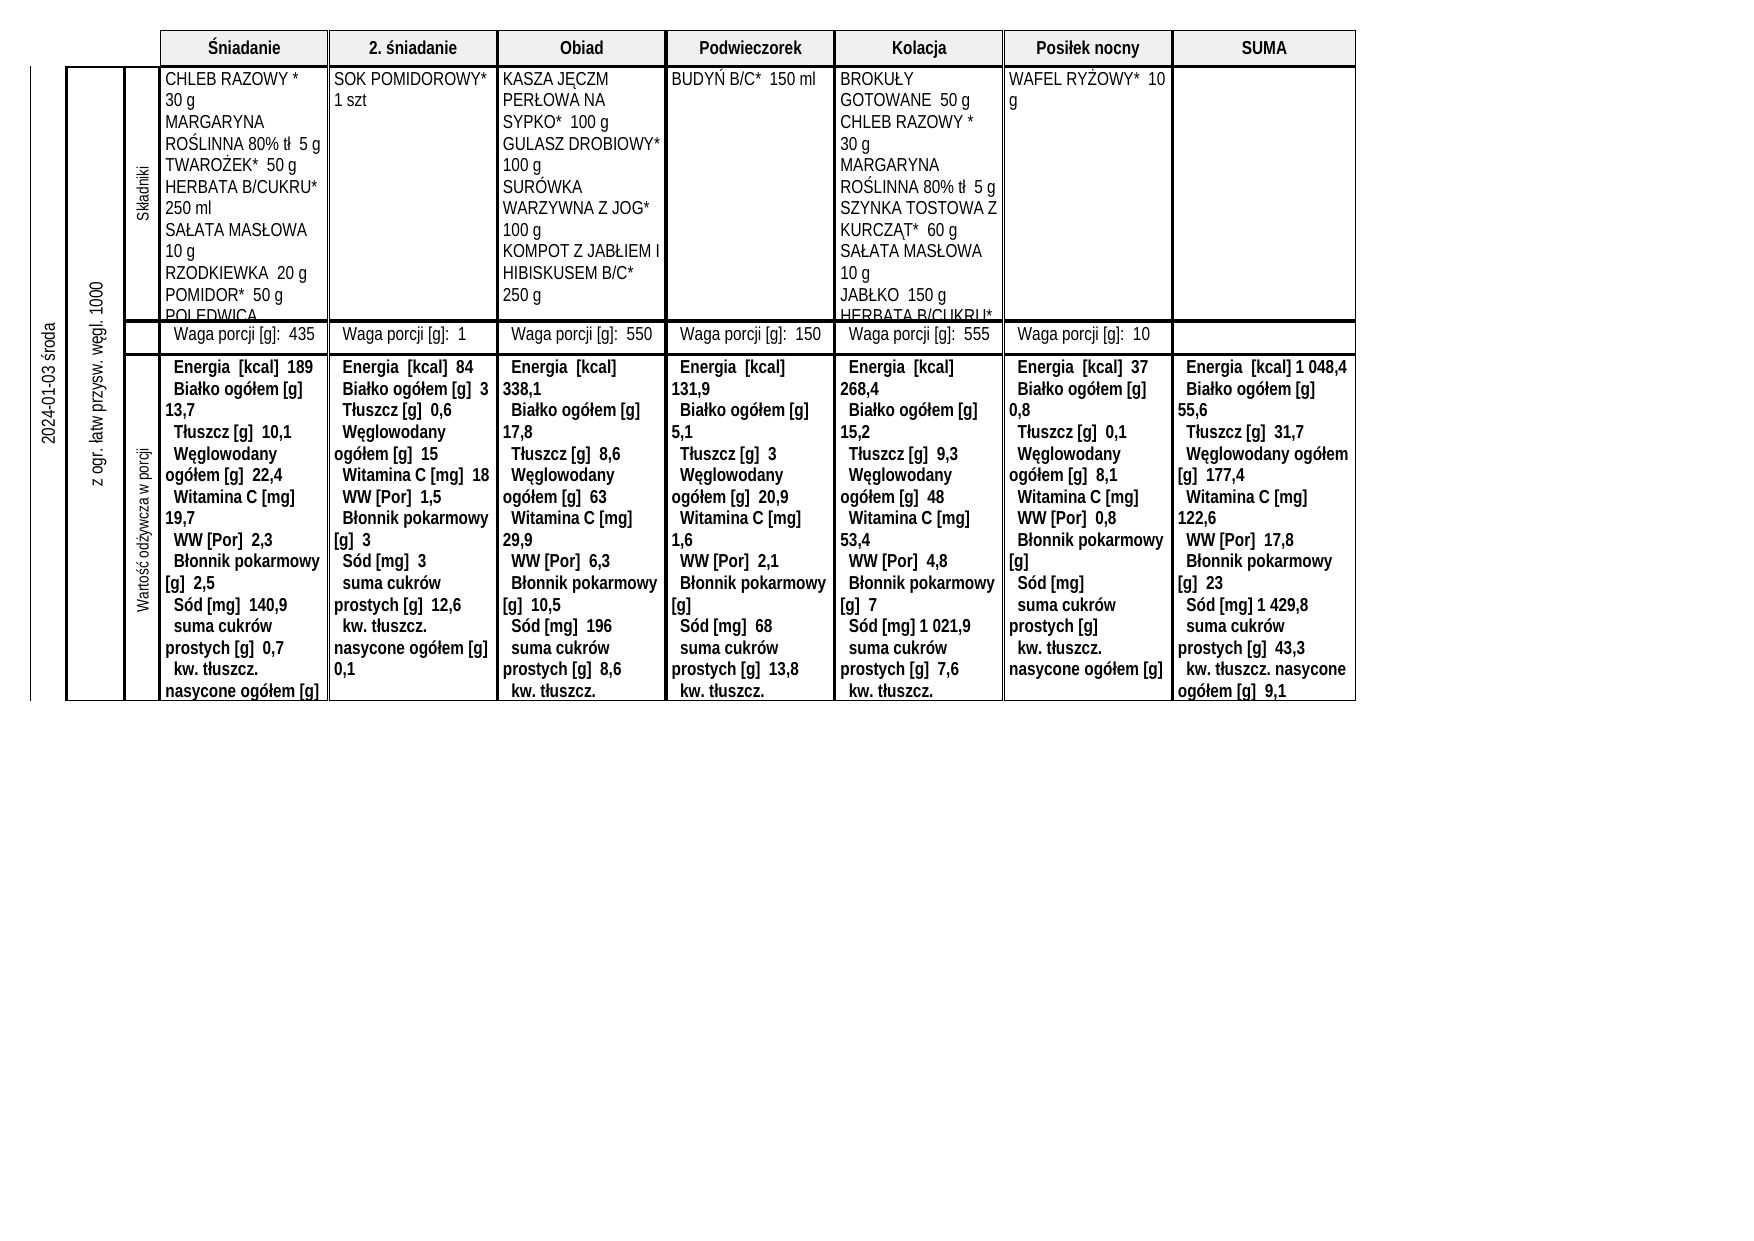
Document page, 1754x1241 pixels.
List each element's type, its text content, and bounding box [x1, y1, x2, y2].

table_header [66, 30, 124, 66]
table_cell Energia [kcal] 131,9 Białko ogółem [g] 5,1 Tłuszcz [g] 3 Węglowodany ogółem [g] 20,9 Witamina C [mg] 1,6 WW [Por] 2,1 Błonnik pokarmowy [g] Sód [mg] 68 suma cukrów prostych [g] 13,8 kw. tłuszcz. nasycone ogółem [g] 1,8 [668, 356, 833, 700]
table_header [1356, 30, 1602, 66]
table_cell CHLEB RAZOWY * 30 g MARGARYNA ROŚLINNA 80% tł 5 g TWAROŻEK* 50 g HERBATA B/CUKRU* 250 ml SAŁATA MASŁOWA 10 g RZODKIEWKA 20 g POMIDOR* 50 g POLĘDWICA SOPOCKA*/ 20 g [161, 68, 327, 319]
table_header SUMA [1174, 31, 1355, 65]
table_cell Waga porcji [g]: 10 [1005, 323, 1171, 353]
table_header Posiłek nocny [1005, 31, 1171, 65]
table_header Kolacja [836, 31, 1002, 65]
table_cell [1602, 321, 1693, 355]
table_cell [1356, 66, 1602, 321]
table_cell Energia [kcal] 268,4 Białko ogółem [g] 15,2 Tłuszcz [g] 9,3 Węglowodany ogółem [g] 48 Witamina C [mg] 53,4 WW [Por] 4,8 Błonnik pokarmowy [g] 7 Sód [mg] 1 021,9 suma cukrów prostych [g] 7,6 kw. tłuszcz. nasycone ogółem [g] 2,7 [836, 356, 1002, 700]
table_header [1602, 30, 1693, 66]
table_cell Waga porcji [g]: 435 [161, 323, 327, 353]
table_cell [1174, 323, 1355, 353]
table_cell [1356, 355, 1602, 701]
table_cell [126, 323, 158, 353]
table_cell z ogr. łatw przysw. węgl. 1000 [68, 68, 123, 700]
table_cell Energia [kcal] 37 Białko ogółem [g] 0,8 Tłuszcz [g] 0,1 Węglowodany ogółem [g] 8,1 Witamina C [mg] WW [Por] 0,8 Błonnik pokarmowy [g] Sód [mg] suma cukrów prostych [g] kw. tłuszcz. nasycone ogółem [g] [1005, 356, 1171, 700]
table_header Obiad [499, 31, 664, 65]
table_cell WAFEL RYŻOWY* 10 g [1005, 68, 1171, 319]
table_cell Waga porcji [g]: 550 [499, 323, 664, 353]
table_cell Waga porcji [g]: 555 [836, 323, 1002, 353]
table_cell [1602, 355, 1693, 701]
table_header 2. śniadanie [330, 31, 496, 65]
table_cell Waga porcji [g]: 1 [330, 323, 496, 353]
table_cell [1356, 321, 1602, 355]
table_cell Wartość odżywcza w porcji [126, 356, 158, 700]
table_cell KASZA JĘCZM PERŁOWA NA SYPKO* 100 g GULASZ DROBIOWY* 100 g SURÓWKA WARZYWNA Z JOG* 100 g KOMPOT Z JABŁIEM I HIBISKUSEM B/C* 250 g [499, 68, 664, 319]
table_cell [1602, 66, 1693, 321]
table_cell BUDYŃ B/C* 150 ml [668, 68, 833, 319]
table_header Podwieczorek [668, 31, 833, 65]
table_header [30, 30, 66, 66]
table_cell Waga porcji [g]: 150 [668, 323, 833, 353]
table_cell Energia [kcal] 189 Białko ogółem [g] 13,7 Tłuszcz [g] 10,1 Węglowodany ogółem [g] 22,4 Witamina C [mg] 19,7 WW [Por] 2,3 Błonnik pokarmowy [g] 2,5 Sód [mg] 140,9 suma cukrów prostych [g] 0,7 kw. tłuszcz. nasycone ogółem [g] 2,9 [161, 356, 327, 700]
table_cell Energia [kcal] 84 Białko ogółem [g] 3 Tłuszcz [g] 0,6 Węglowodany ogółem [g] 15 Witamina C [mg] 18 WW [Por] 1,5 Błonnik pokarmowy [g] 3 Sód [mg] 3 suma cukrów prostych [g] 12,6 kw. tłuszcz. nasycone ogółem [g] 0,1 [330, 356, 496, 700]
table_cell [1174, 68, 1355, 319]
table_cell BROKUŁY GOTOWANE 50 g CHLEB RAZOWY * 30 g MARGARYNA ROŚLINNA 80% tł 5 g SZYNKA TOSTOWA Z KURCZĄT* 60 g SAŁATA MASŁOWA 10 g JABŁKO 150 g HERBATA B/CUKRU* 250 ml [836, 68, 1002, 319]
table_header Śniadanie [161, 31, 327, 65]
table_cell 2024-01-03 środa [31, 66, 65, 701]
table_cell Energia [kcal] 338,1 Białko ogółem [g] 17,8 Tłuszcz [g] 8,6 Węglowodany ogółem [g] 63 Witamina C [mg] 29,9 WW [Por] 6,3 Błonnik pokarmowy [g] 10,5 Sód [mg] 196 suma cukrów prostych [g] 8,6 kw. tłuszcz. nasycone ogółem [g] 1,6 [499, 356, 664, 700]
table_cell Składniki [126, 68, 158, 319]
table_cell SOK POMIDOROWY* 1 szt [330, 68, 496, 319]
table_header [125, 30, 160, 66]
table_cell Energia [kcal] 1 048,4 Białko ogółem [g] 55,6 Tłuszcz [g] 31,7 Węglowodany ogółem [g] 177,4 Witamina C [mg] 122,6 WW [Por] 17,8 Błonnik pokarmowy [g] 23 Sód [mg] 1 429,8 suma cukrów prostych [g] 43,3 kw. tłuszcz. nasycone ogółem [g] 9,1 [1174, 356, 1355, 700]
